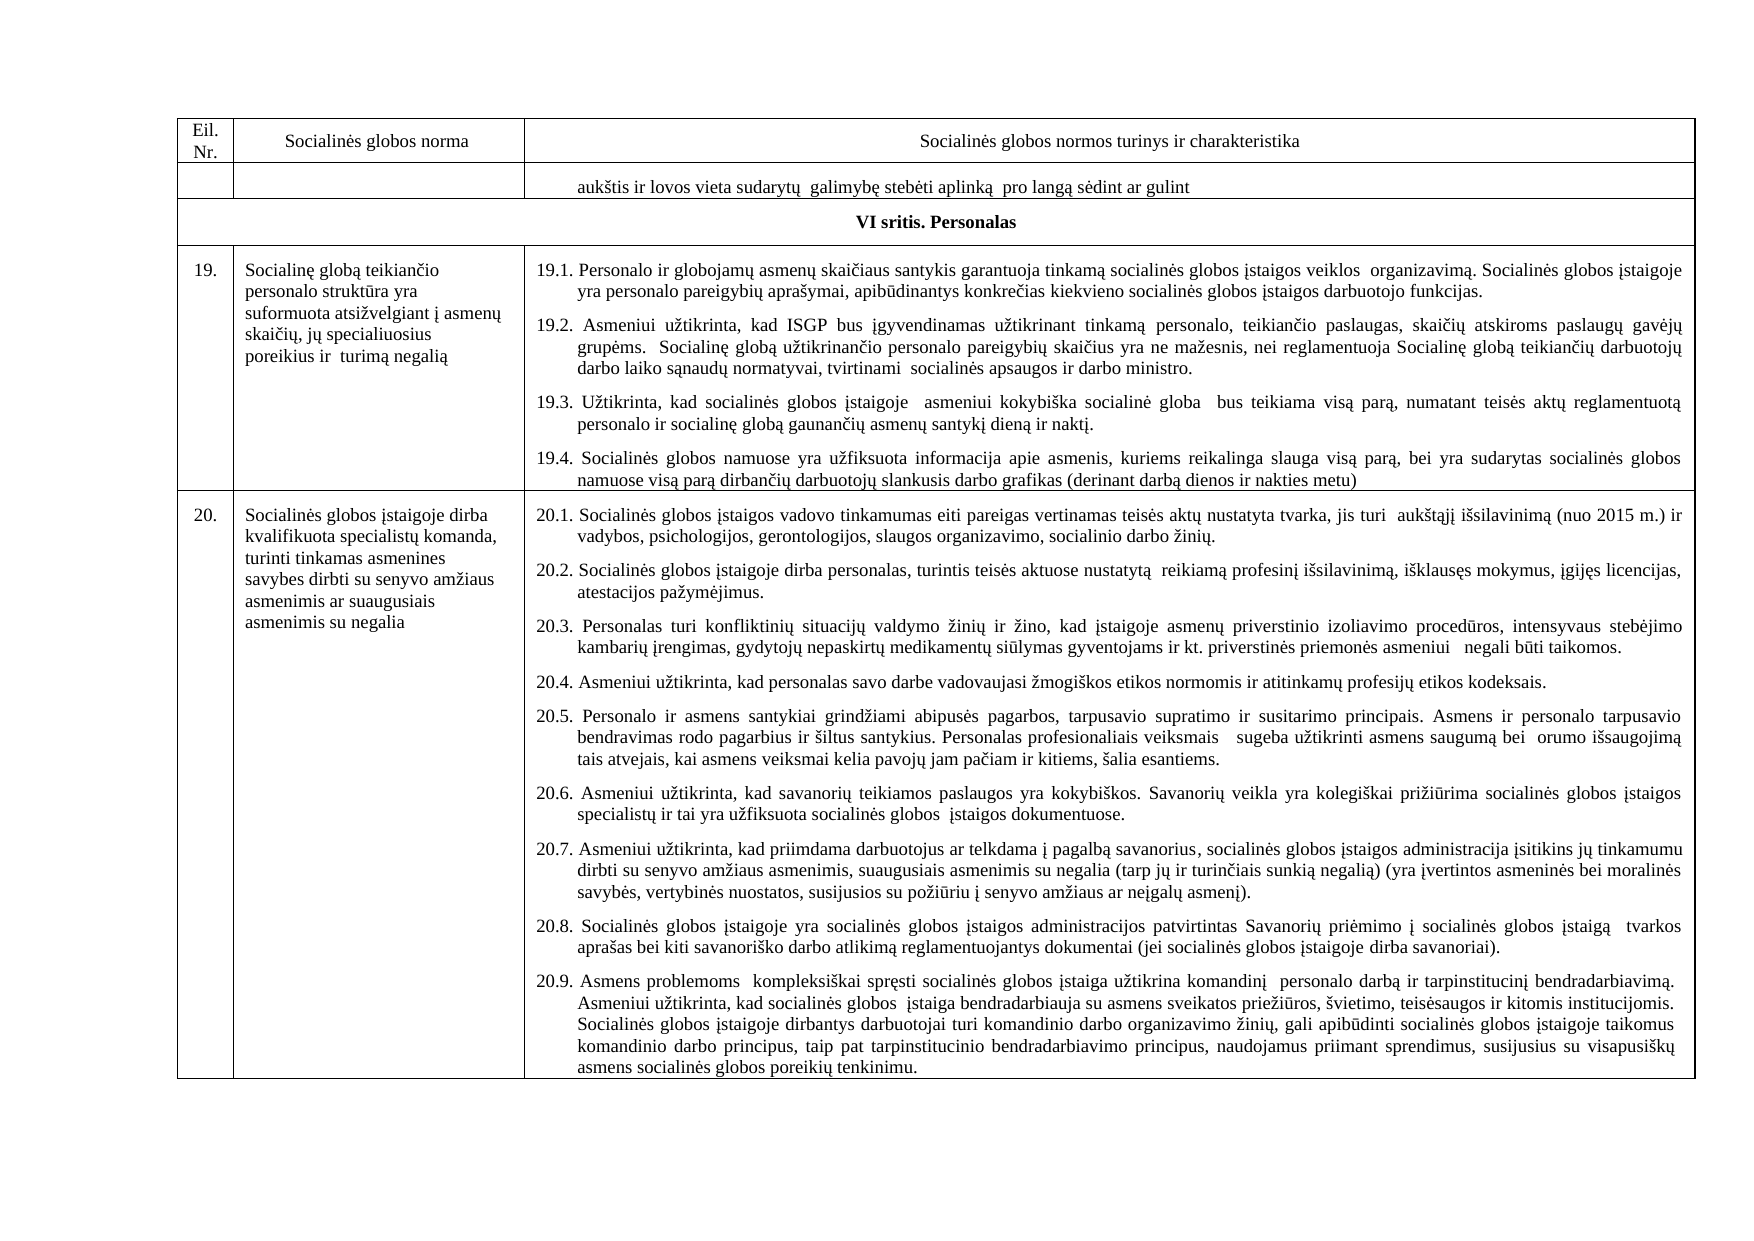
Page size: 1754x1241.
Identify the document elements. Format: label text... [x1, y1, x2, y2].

table_cell VI sritis. Personalas [178, 199, 1694, 245]
table_header Socialinės globos norma [234, 119, 524, 162]
table_header Eil. Nr. [178, 119, 233, 162]
table_cell aukštis ir lovos vieta sudarytų galimybę stebėti aplinką pro langą sėdint ar gulint [525, 163, 1694, 197]
table_cell 20.1. Socialinės globos įstaigos vadovo tinkamumas eiti pareigas vertinamas teisės aktų nustatyta tvarka, jis turi aukštąjį išsilavinimą (nuo 2015 m.) ir vadybos, psichologijos, gerontologijos, slaugos organizavimo, socialinio darbo žinių. 20.2. Socialinės globos įstaigoje dirba personalas, turintis teisės aktuose nustatytą reikiamą profesinį išsilavinimą, išklausęs mokymus, įgijęs licencijas, atestacijos pažymėjimus. 20.3. Personalas turi konfliktinių situacijų valdymo žinių ir žino, kad įstaigoje asmenų priverstinio izoliavimo procedūros, intensyvaus stebėjimo kambarių įrengimas, gydytojų nepaskirtų medikamentų siūlymas gyventojams ir kt. priverstinės priemonės asmeniui negali būti taikomos. 20.4. Asmeniui užtikrinta, kad personalas savo darbe vadovaujasi žmogiškos etikos normomis ir atitinkamų profesijų etikos kodeksais. 20.5. Personalo ir asmens santykiai grindžiami abipusės pagarbos, tarpusavio supratimo ir susitarimo principais. Asmens ir personalo tarpusavio bendravimas rodo pagarbius ir šiltus santykius. Personalas profesionaliais veiksmais sugeba užtikrinti asmens saugumą bei orumo išsaugojimą tais atvejais, kai asmens veiksmai kelia pavojų jam pačiam ir kitiems, šalia esantiems. 20.6. Asmeniui užtikrinta, kad savanorių teikiamos paslaugos yra kokybiškos. Savanorių veikla yra kolegiškai prižiūrima socialinės globos įstaigos specialistų ir tai yra užfiksuota socialinės globos įstaigos dokumentuose. 20.7. Asmeniui užtikrinta, kad priimdama darbuotojus ar telkdama į pagalbą savanorius, socialinės globos įstaigos administracija įsitikins jų tinkamumu dirbti su senyvo amžiaus asmenimis, suaugusiais asmenimis su negalia (tarp jų ir turinčiais sunkią negalią) (yra įvertintos asmeninės bei moralinės savybės, vertybinės nuostatos, susijusios su požiūriu į senyvo amžiaus ar neįgalų asmenį). 20.8. Socialinės globos įstaigoje yra socialinės globos įstaigos administracijos patvirtintas Savanorių priėmimo į socialinės globos įstaigą tvarkos aprašas bei kiti savanoriško darbo atlikimą reglamentuojantys dokumentai (jei socialinės globos įstaigoje dirba savanoriai). 20.9. Asmens problemoms kompleksiškai spręsti socialinės globos įstaiga užtikrina komandinį personalo darbą ir tarpinstitucinį bendradarbiavimą. Asmeniui užtikrinta, kad socialinės globos įstaiga bendradarbiauja su asmens sveikatos priežiūros, švietimo, teisėsaugos ir kitomis institucijomis. Socialinės globos įstaigoje dirbantys darbuotojai turi komandinio darbo organizavimo žinių, gali apibūdinti socialinės globos įstaigoje taikomus komandinio darbo principus, taip pat tarpinstitucinio bendradarbiavimo principus, naudojamus priimant sprendimus, susijusius su visapusiškų asmens socialinės globos poreikių tenkinimu. [525, 491, 1694, 1078]
table_cell 19.1. Personalo ir globojamų asmenų skaičiaus santykis garantuoja tinkamą socialinės globos įstaigos veiklos organizavimą. Socialinės globos įstaigoje yra personalo pareigybių aprašymai, apibūdinantys konkrečias kiekvieno socialinės globos įstaigos darbuotojo funkcijas. 19.2. Asmeniui užtikrinta, kad ISGP bus įgyvendinamas užtikrinant tinkamą personalo, teikiančio paslaugas, skaičių atskiroms paslaugų gavėjų grupėms. Socialinę globą užtikrinančio personalo pareigybių skaičius yra ne mažesnis, nei reglamentuoja Socialinę globą teikiančių darbuotojų darbo laiko sąnaudų normatyvai, tvirtinami socialinės apsaugos ir darbo ministro. 19.3. Užtikrinta, kad socialinės globos įstaigoje asmeniui kokybiška socialinė globa bus teikiama visą parą, numatant teisės aktų reglamentuotą personalo ir socialinę globą gaunančių asmenų santykį dieną ir naktį. 19.4. Socialinės globos namuose yra užfiksuota informacija apie asmenis, kuriems reikalinga slauga visą parą, bei yra sudarytas socialinės globos namuose visą parą dirbančių darbuotojų slankusis darbo grafikas (derinant darbą dienos ir nakties metu) [525, 246, 1694, 490]
table_cell 20. [178, 491, 233, 1078]
table_cell Socialinės globos įstaigoje dirba kvalifikuota specialistų komanda, turinti tinkamas asmenines savybes dirbti su senyvo amžiaus asmenimis ar suaugusiais asmenimis su negalia [234, 491, 524, 1078]
table_cell [178, 163, 233, 197]
table_cell [234, 163, 524, 197]
table_cell 19. [178, 246, 233, 490]
table_header Socialinės globos normos turinys ir charakteristika [525, 119, 1694, 162]
table_cell Socialinę globą teikiančio personalo struktūra yra suformuota atsižvelgiant į asmenų skaičių, jų specialiuosius poreikius ir turimą negalią [234, 246, 524, 490]
